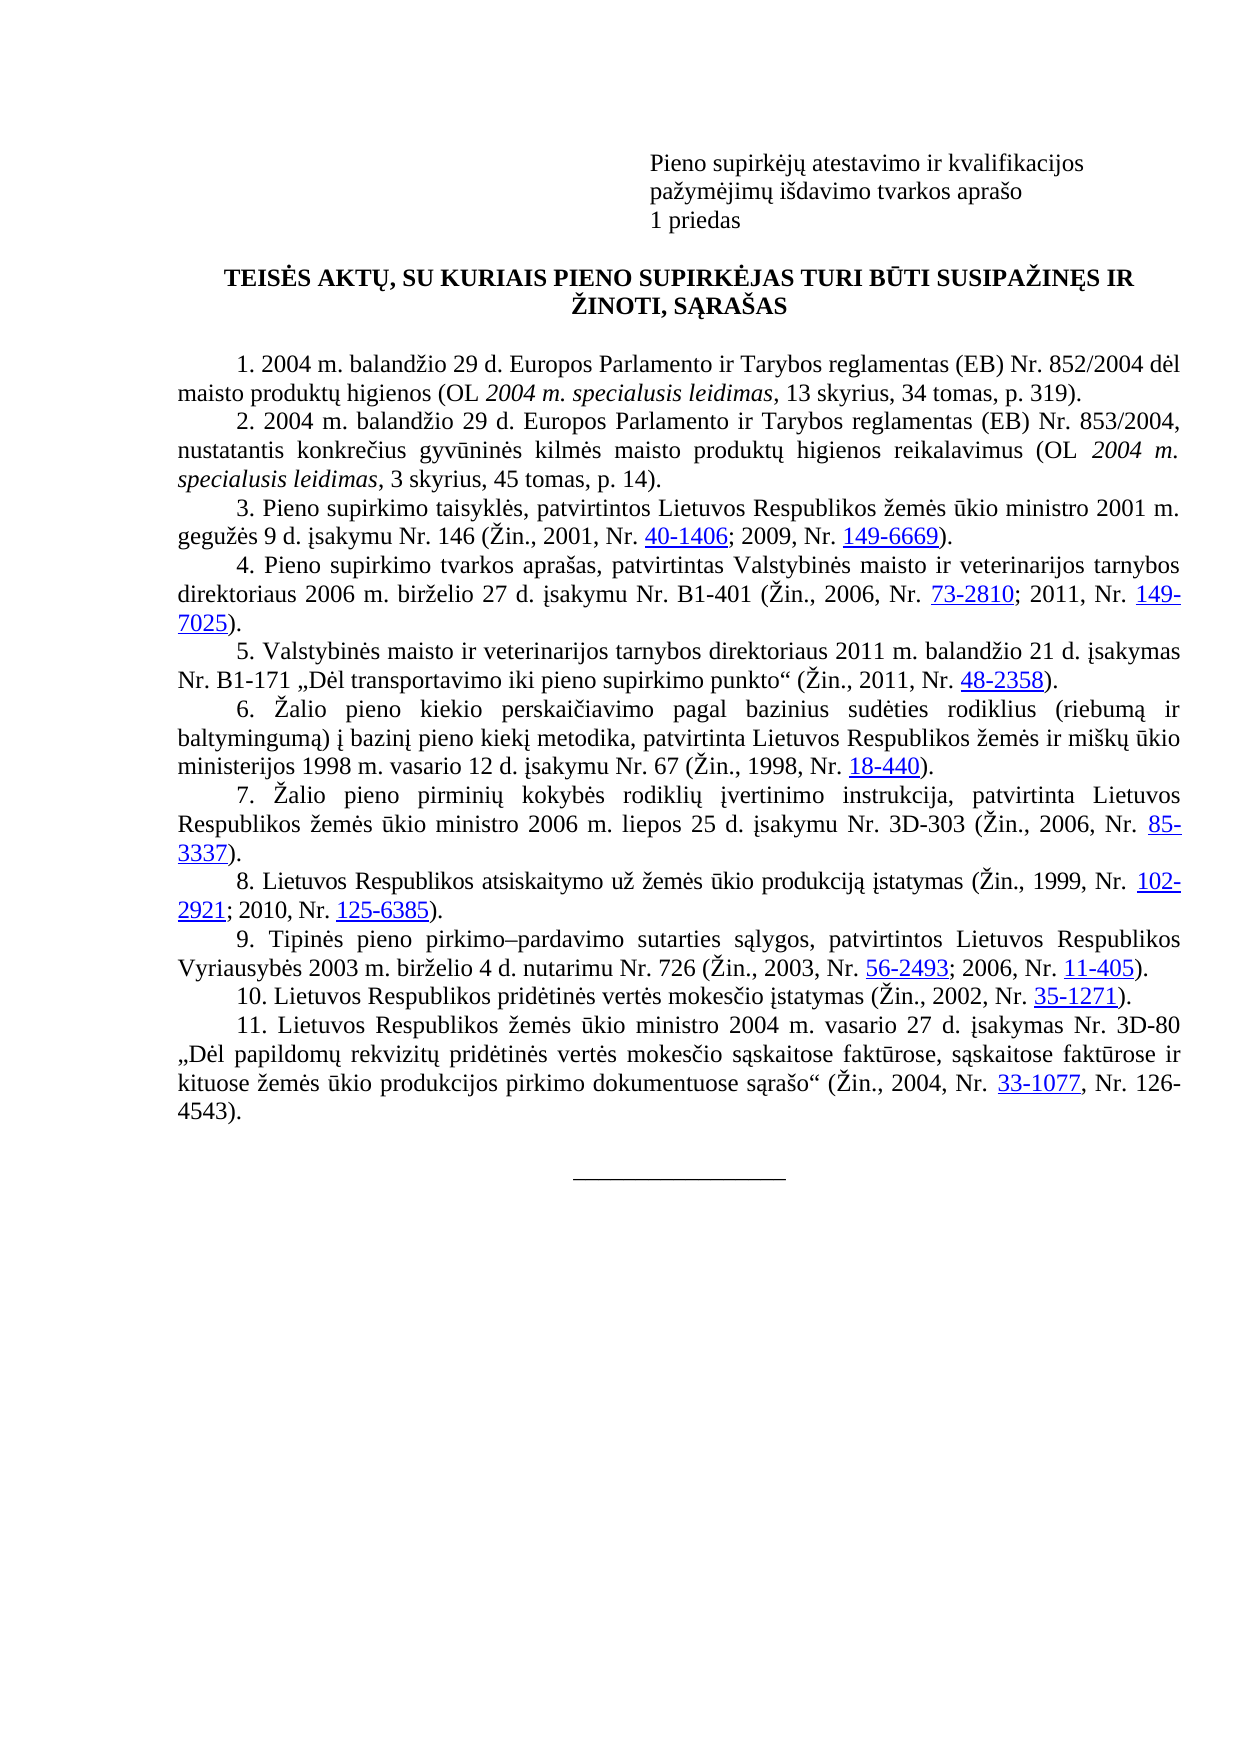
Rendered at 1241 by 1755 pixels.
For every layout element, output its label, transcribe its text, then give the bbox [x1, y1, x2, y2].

text 9. Tipinės pieno pirkimo–pardavimo sutarties sąlygos, patvirtintos Lietuvos Respublikos Vyriausybės 2003 m. birželio 4 d. nutarimu Nr. 726 (Žin., 2003, Nr. 56-2493; 2006, Nr. 11-405). [177, 924, 1181, 981]
text 1. 2004 m. balandžio 29 d. Europos Parlamento ir Tarybos reglamentas (EB) Nr. 852/2004 dėl maisto produktų higienos (OL 2004 m. specialusis leidimas, 13 skyrius, 34 tomas, p. 319). [177, 349, 1181, 406]
text 8. Lietuvos Respublikos atsiskaitymo už žemės ūkio produkciją įstatymas (Žin., 1999, Nr. 102-2921; 2010, Nr. 125-6385). [177, 866, 1181, 924]
text 10. Lietuvos Respublikos pridėtinės vertės mokesčio įstatymas (Žin., 2002, Nr. 35-1271). [177, 981, 1181, 1010]
text 6. Žalio pieno kiekio perskaičiavimo pagal bazinius sudėties rodiklius (riebumą ir baltymingumą) į bazinį pieno kiekį metodika, patvirtinta Lietuvos Respublikos žemės ir miškų ūkio ministerijos 1998 m. vasario 12 d. įsakymu Nr. 67 (Žin., 1998, Nr. 18-440). [177, 694, 1181, 780]
text Pieno supirkėjų atestavimo ir kvalifikacijos [649, 148, 1181, 176]
text 1 priedas [649, 205, 1181, 234]
text _________________ [177, 1154, 1181, 1183]
text 11. Lietuvos Respublikos žemės ūkio ministro 2004 m. vasario 27 d. įsakymas Nr. 3D-80 „Dėl papildomų rekvizitų pridėtinės vertės mokesčio sąskaitose faktūrose, sąskaitose faktūrose ir kituose žemės ūkio produkcijos pirkimo dokumentuose sąrašo“ (Žin., 2004, Nr. 33-1077, Nr. 126-4543). [177, 1010, 1181, 1125]
text pažymėjimų išdavimo tvarkos aprašo [649, 176, 1181, 205]
text 7. Žalio pieno pirminių kokybės rodiklių įvertinimo instrukcija, patvirtinta Lietuvos Respublikos žemės ūkio ministro 2006 m. liepos 25 d. įsakymu Nr. 3D-303 (Žin., 2006, Nr. 85-3337). [177, 780, 1181, 866]
text 4. Pieno supirkimo tvarkos aprašas, patvirtintas Valstybinės maisto ir veterinarijos tarnybos direktoriaus 2006 m. birželio 27 d. įsakymu Nr. B1-401 (Žin., 2006, Nr. 73-2810; 2011, Nr. 149-7025). [177, 550, 1181, 636]
text Teisės aktų, su kuriais pieno supirkėjas turi būti susipažinęs ir žinoti, sąrašAS [177, 263, 1181, 320]
text 2. 2004 m. balandžio 29 d. Europos Parlamento ir Tarybos reglamentas (EB) Nr. 853/2004, nustatantis konkrečius gyvūninės kilmės maisto produktų higienos reikalavimus (OL 2004 m. specialusis leidimas, 3 skyrius, 45 tomas, p. 14). [177, 406, 1181, 493]
text 5. Valstybinės maisto ir veterinarijos tarnybos direktoriaus 2011 m. balandžio 21 d. įsakymas Nr. B1-171 „Dėl transportavimo iki pieno supirkimo punkto“ (Žin., 2011, Nr. 48-2358). [177, 636, 1181, 694]
text 3. Pieno supirkimo taisyklės, patvirtintos Lietuvos Respublikos žemės ūkio ministro 2001 m. gegužės 9 d. įsakymu Nr. 146 (Žin., 2001, Nr. 40-1406; 2009, Nr. 149-6669). [177, 493, 1181, 550]
